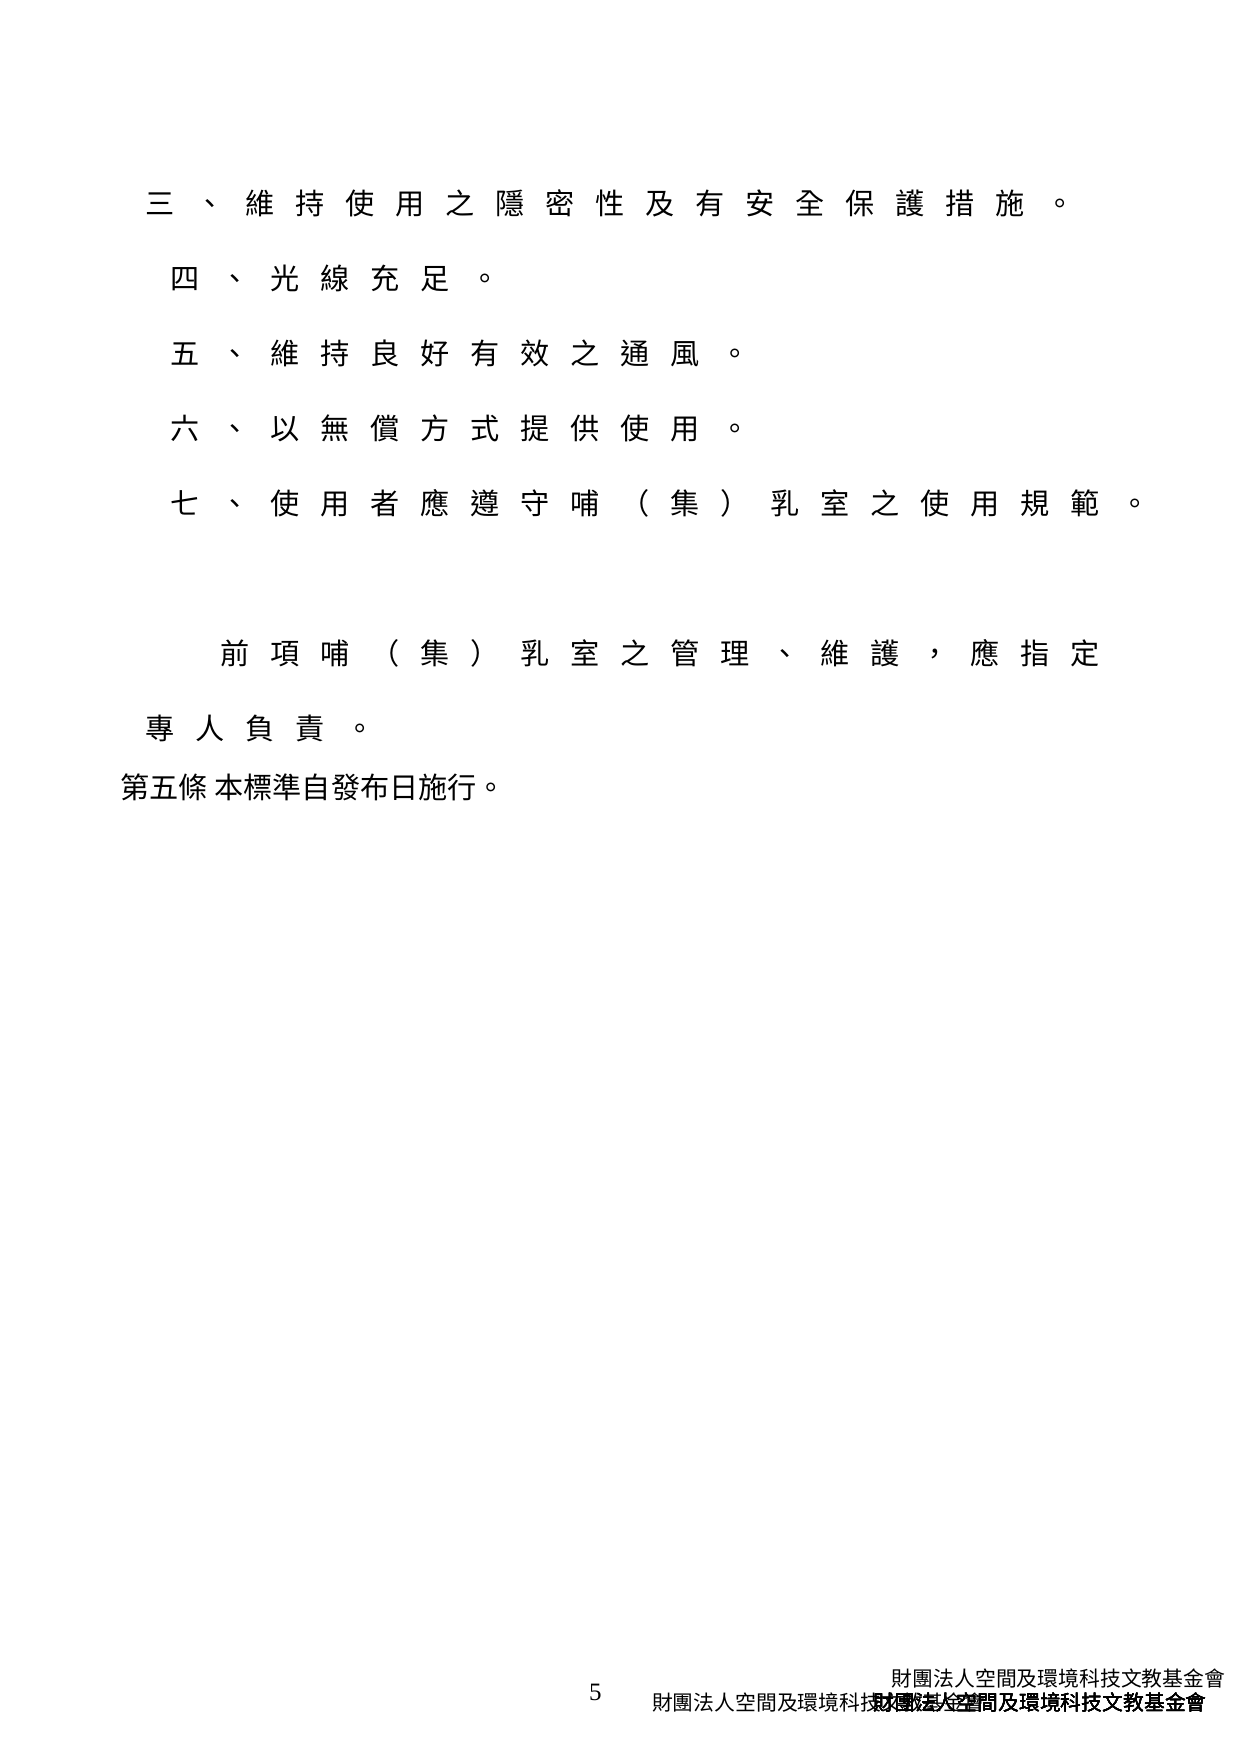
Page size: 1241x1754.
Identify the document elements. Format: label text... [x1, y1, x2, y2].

text 七、使用者應遵守哺（集）乳室之使用規範。 [149, 464, 1120, 614]
text 五、維持良好有效之通風。 [149, 314, 1120, 389]
text 六、以無償方式提供使用。 [149, 389, 1120, 464]
text 第五條 本標準自發布日施行。 [120, 764, 1120, 807]
text 前項哺（集）乳室之管理、維護，應指定專人負責。 [133, 614, 1120, 764]
text 四、光線充足。 [149, 239, 1120, 314]
text 三、維持使用之隱密性及有安全保護措施。 [145, 164, 1120, 239]
